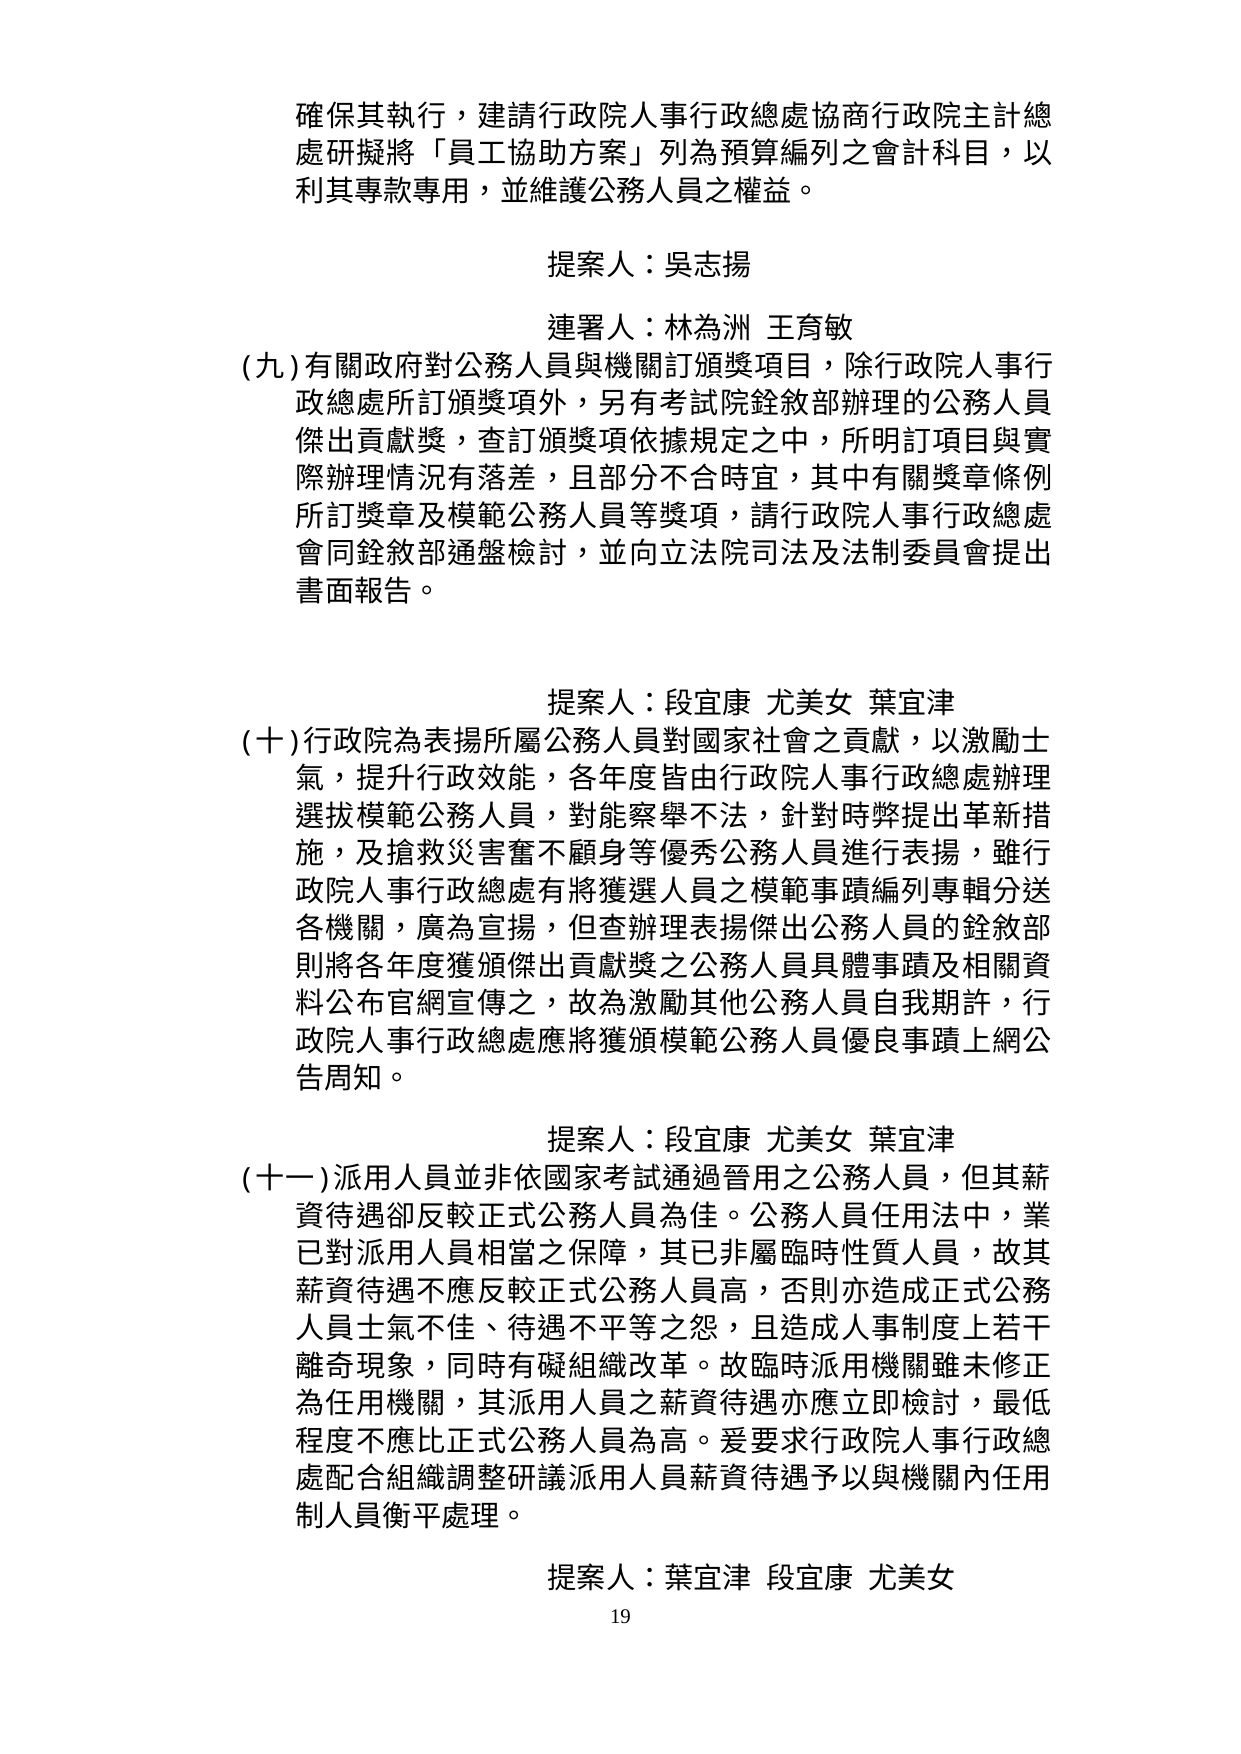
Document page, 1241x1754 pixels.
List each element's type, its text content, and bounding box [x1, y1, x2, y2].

text (十一)派用人員並非依國家考試通過晉用之公務人員，但其薪資待遇卻反較正式公務人員為佳。公務人員任用法中，業已對派用人員相當之保障，其已非屬臨時性質人員，故其薪資待遇不應反較正式公務人員高，否則亦造成正式公務人員士氣不佳、待遇不平等之怨，且造成人事制度上若干離奇現象，同時有礙組織改革。故臨時派用機關雖未修正為任用機關，其派用人員之薪資待遇亦應立即檢討，最低程度不應比正式公務人員為高。爰要求行政院人事行政總處配合組織調整研議派用人員薪資待遇予以與機關內任用制人員衡平處理。 [237, 1159, 1053, 1534]
text 連署人：林為洲 王育敏 [547, 284, 1053, 346]
text 提案人：葉宜津 段宜康 尤美女 [547, 1534, 1053, 1596]
text (九)有關政府對公務人員與機關訂頒獎項目，除行政院人事行政總處所訂頒獎項外，另有考試院銓敘部辦理的公務人員傑出貢獻獎，查訂頒獎項依據規定之中，所明訂項目與實際辦理情況有落差，且部分不合時宜，其中有關獎章條例所訂獎章及模範公務人員等獎項，請行政院人事行政總處會同銓敘部通盤檢討，並向立法院司法及法制委員會提出書面報告。 [237, 346, 1053, 609]
text 提案人：段宜康 尤美女 葉宜津 [547, 659, 1053, 721]
text 提案人：段宜康 尤美女 葉宜津 [547, 1096, 1053, 1159]
text (十)行政院為表揚所屬公務人員對國家社會之貢獻，以激勵士氣，提升行政效能，各年度皆由行政院人事行政總處辦理選拔模範公務人員，對能察舉不法，針對時弊提出革新措施，及搶救災害奮不顧身等優秀公務人員進行表揚，雖行政院人事行政總處有將獲選人員之模範事蹟編列專輯分送各機關，廣為宣揚，但查辦理表揚傑出公務人員的銓敘部，則將各年度獲頒傑出貢獻獎之公務人員具體事蹟及相關資料公布官網宣傳之，故為激勵其他公務人員自我期許，行政院人事行政總處應將獲頒模範公務人員優良事蹟上網公告周知。 [237, 721, 1053, 1096]
text 確保其執行，建請行政院人事行政總處協商行政院主計總處研擬將「員工協助方案」列為預算編列之會計科目，以利其專款專用，並維護公務人員之權益。 [237, 96, 1053, 209]
text 提案人：吳志揚 [547, 221, 1053, 284]
